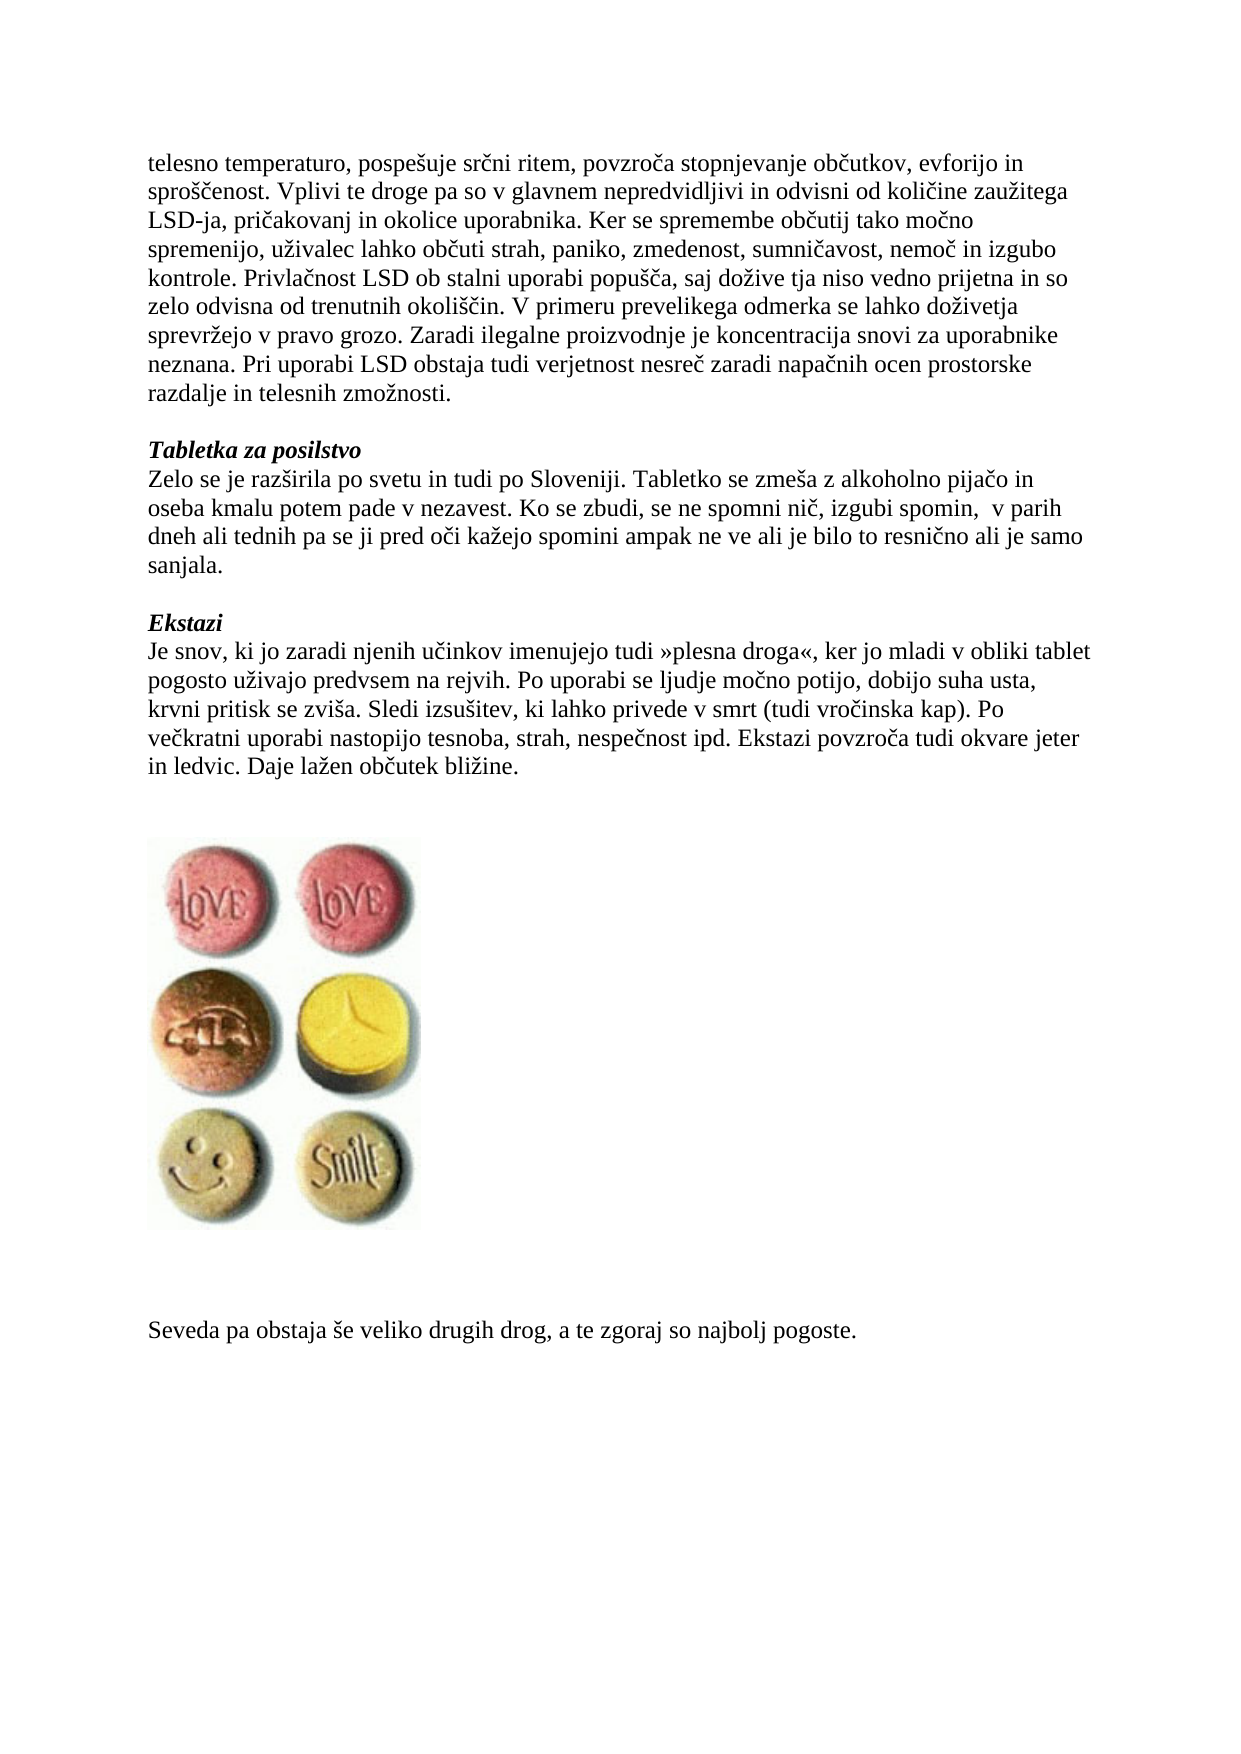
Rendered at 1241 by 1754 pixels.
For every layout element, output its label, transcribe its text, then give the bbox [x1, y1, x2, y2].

text Seveda pa obstaja še veliko drugih drog, a te zgoraj so najbolj pogoste. [148, 1316, 1093, 1344]
text Zelo se je razširila po svetu in tudi po Sloveniji. Tabletko se zmeša z alkoholno pijačo in oseba kmalu potem pade v nezavest. Ko se zbudi, se ne spomni nič, izgubi spomin, v parih dneh ali tednih pa se ji pred oči kažejo spomini ampak ne ve ali je bilo to resnično ali je samo sanjala. [148, 464, 1093, 579]
text Tabletka za posilstvo [148, 435, 1093, 464]
text Je snov, ki jo zaradi njenih učinkov imenujejo tudi »plesna droga«, ker jo mladi v obliki tablet pogosto uživajo predvsem na rejvih. Po uporabi se ljudje močno potijo, dobijo suha usta, krvni pritisk se zviša. Sledi izsušitev, ki lahko privede v smrt (tudi vročinska kap). Po večkratni uporabi nastopijo tesnoba, strah, nespečnost ipd. Ekstazi povzroča tudi okvare jeter in ledvic. Daje lažen občutek bližine. [148, 636, 1093, 780]
text telesno temperaturo, pospešuje srčni ritem, povzroča stopnjevanje občutkov, evforijo in sproščenost. Vplivi te droge pa so v glavnem nepredvidljivi in odvisni od količine zaužitega LSD-ja, pričakovanj in okolice uporabnika. Ker se spremembe občutij tako močno spremenijo, uživalec lahko občuti strah, paniko, zmedenost, sumničavost, nemoč in izgubo kontrole. Privlačnost LSD ob stalni uporabi popušča, saj dožive tja niso vedno prijetna in so zelo odvisna od trenutnih okoliščin. V primeru prevelikega odmerka se lahko doživetja sprevržejo v pravo grozo. Zaradi ilegalne proizvodnje je koncentracija snovi za uporabnike neznana. Pri uporabi LSD obstaja tudi verjetnost nesreč zaradi napačnih ocen prostorske razdalje in telesnih zmožnosti. [148, 148, 1093, 406]
text Ekstazi [148, 608, 1093, 636]
picture [147, 837, 421, 1230]
